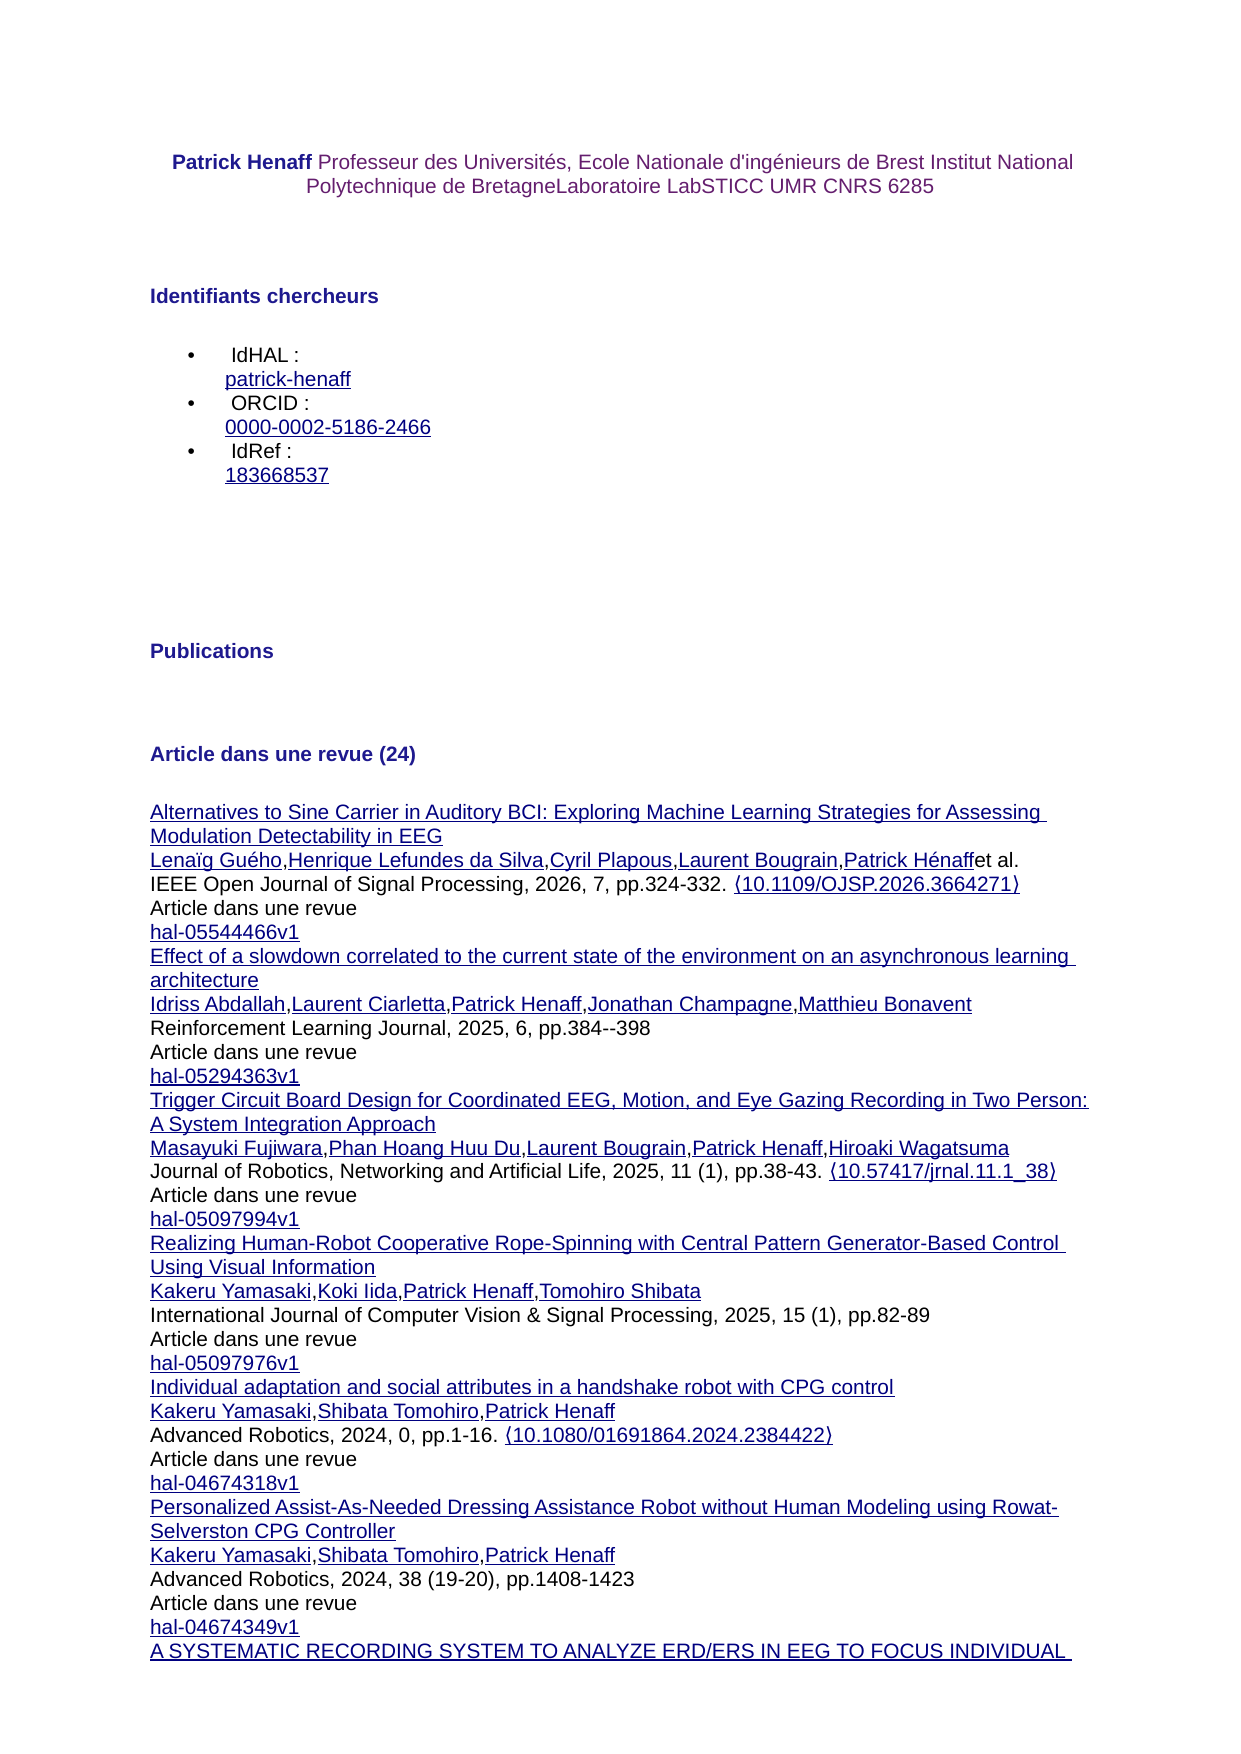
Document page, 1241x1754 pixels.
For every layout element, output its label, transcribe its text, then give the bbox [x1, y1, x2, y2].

list 0000-0002-5186-2466 [187, 414, 1090, 438]
subtitle Publications [150, 638, 1090, 662]
table_cell Realizing Human-Robot Cooperative Rope-Spinning with Central Pattern Generator-Based Control Using Visual Information Kakeru Yamasaki,Koki Iida,Patrick Henaff,Tomohiro Shibata International Journal of Computer Vision & Signal Processing, 2025, 15 (1), pp.82-89 Article dans une revue hal-05097976v1 [150, 1231, 1090, 1375]
subtitle Article dans une revue (24) [150, 742, 1090, 766]
list 183668537 [187, 462, 1090, 486]
subtitle Patrick Henaff Professeur des Universités, Ecole Nationale d'ingénieurs de Brest Institut National Polytechnique de BretagneLaboratoire LabSTICC UMR CNRS 6285 [150, 150, 1090, 198]
table_header Alternatives to Sine Carrier in Auditory BCI: Exploring Machine Learning Strategies for Assessing Modulation Detectability in EEG Lenaïg Guého,Henrique Lefundes da Silva,Cyril Plapous,Laurent Bougrain,Patrick Hénaffet al. IEEE Open Journal of Signal Processing, 2026, 7, pp.324-332. ⟨10.1109/OJSP.2026.3664271⟩ Article dans une revue hal-05544466v1 [150, 800, 1090, 944]
table_cell Individual adaptation and social attributes in a handshake robot with CPG control Kakeru Yamasaki,Shibata Tomohiro,Patrick Henaff Advanced Robotics, 2024, 0, pp.1-16. ⟨10.1080/01691864.2024.2384422⟩ Article dans une revue hal-04674318v1 [150, 1375, 1090, 1495]
list ORCID : [187, 391, 1090, 414]
list patrick-henaff [187, 367, 1090, 391]
table_cell Personalized Assist-As-Needed Dressing Assistance Robot without Human Modeling using Rowat-Selverston CPG Controller Kakeru Yamasaki,Shibata Tomohiro,Patrick Henaff Advanced Robotics, 2024, 38 (19-20), pp.1408-1423 Article dans une revue hal-04674349v1 [150, 1495, 1090, 1638]
subtitle Identifiants chercheurs [150, 284, 1090, 308]
list IdRef : [187, 438, 1090, 462]
table_cell A SYSTEMATIC RECORDING SYSTEM TO ANALYZE ERD/ERS IN EEG TO FOCUS INDIVIDUAL [150, 1639, 1090, 1662]
list IdHAL : [187, 343, 1090, 367]
table_cell Effect of a slowdown correlated to the current state of the environment on an asynchronous learning architecture Idriss Abdallah,Laurent Ciarletta,Patrick Henaff,Jonathan Champagne,Matthieu Bonavent Reinforcement Learning Journal, 2025, 6, pp.384--398 Article dans une revue hal-05294363v1 [150, 944, 1090, 1087]
table_cell Trigger Circuit Board Design for Coordinated EEG, Motion, and Eye Gazing Recording in Two Person: A System Integration Approach Masayuki Fujiwara,Phan Hoang Huu Du,Laurent Bougrain,Patrick Henaff,Hiroaki Wagatsuma Journal of Robotics, Networking and Artificial Life, 2025, 11 (1), pp.38-43. ⟨10.57417/jrnal.11.1_38⟩ Article dans une revue hal-05097994v1 [150, 1088, 1090, 1231]
